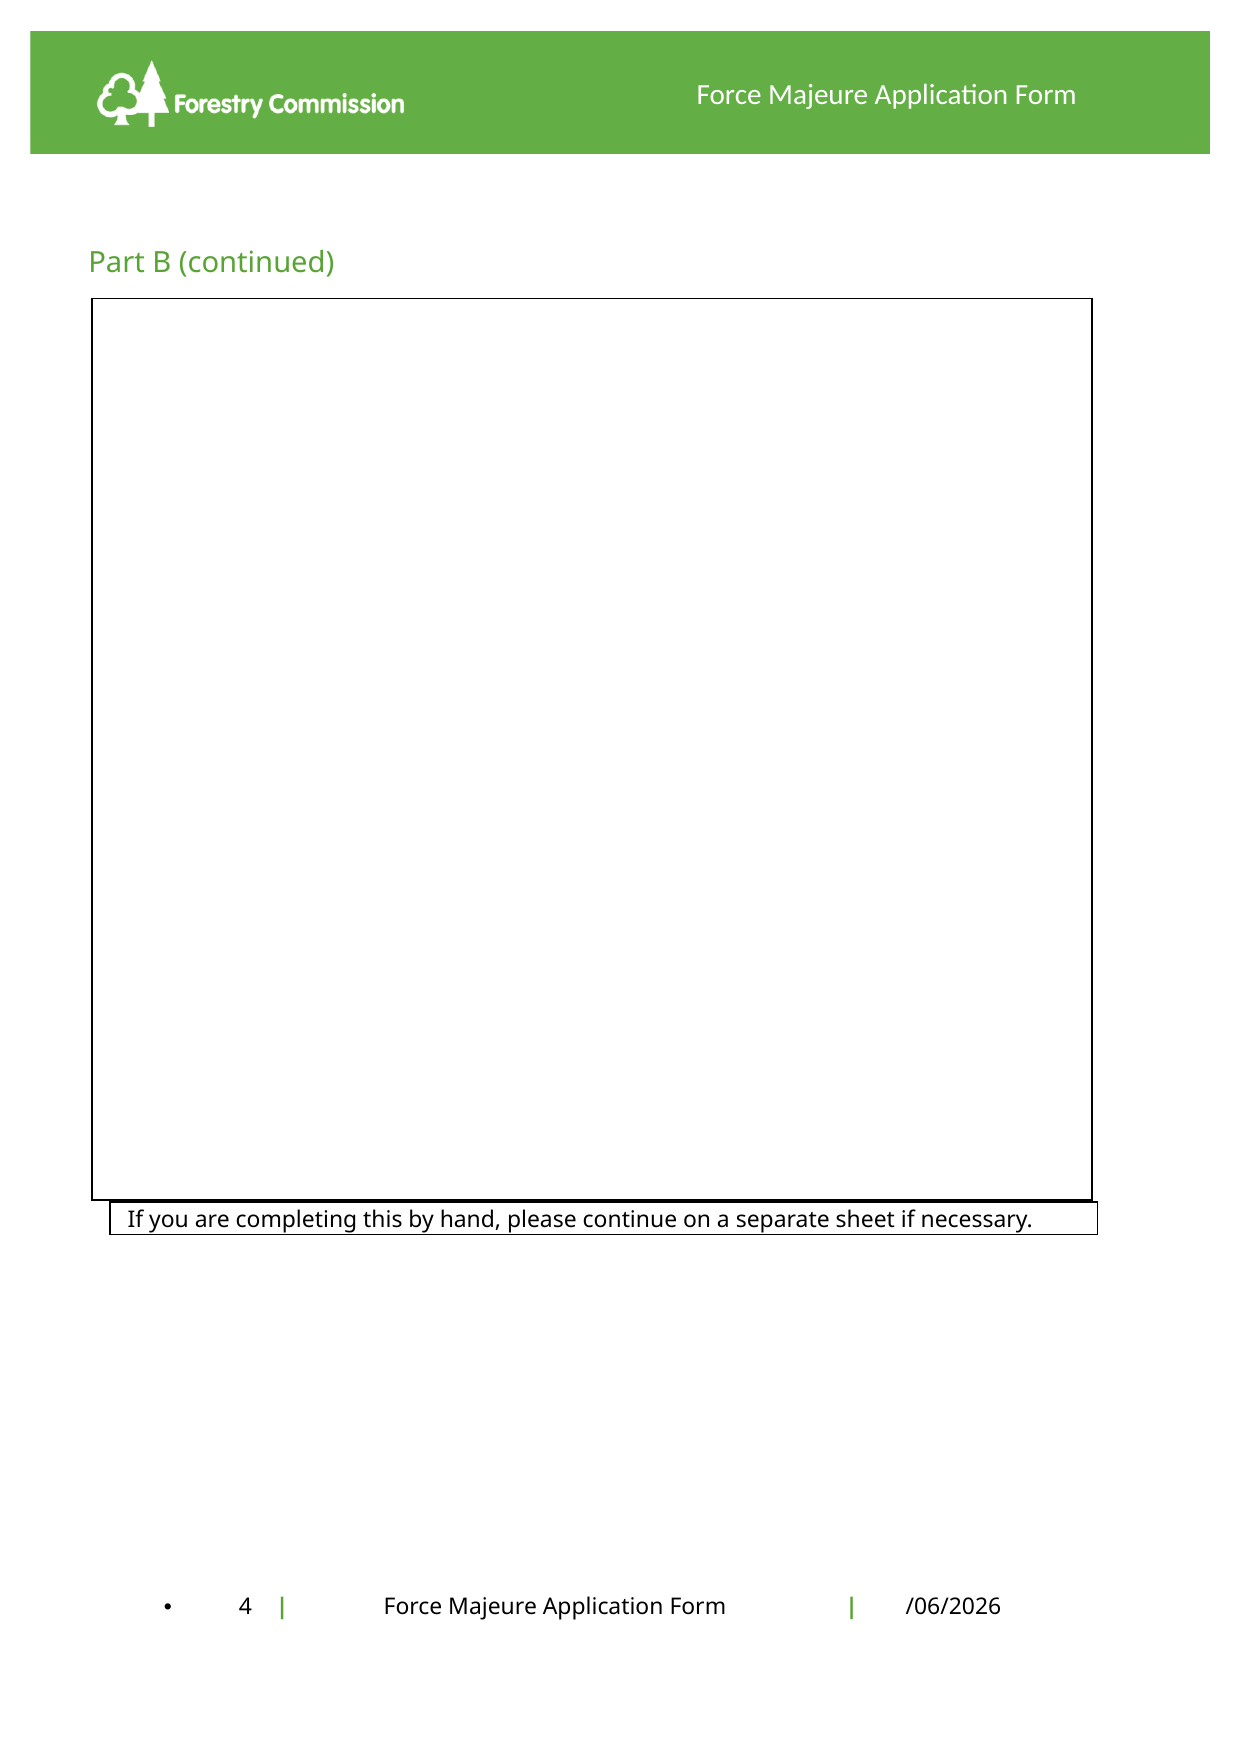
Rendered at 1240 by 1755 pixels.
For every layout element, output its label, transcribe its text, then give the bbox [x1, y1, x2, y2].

table_header [93, 299, 1091, 1199]
subtitle Part B (continued) [88, 241, 1183, 281]
text If you are completing this by hand, please continue on a separate sheet if necessary. [111, 1203, 1097, 1234]
